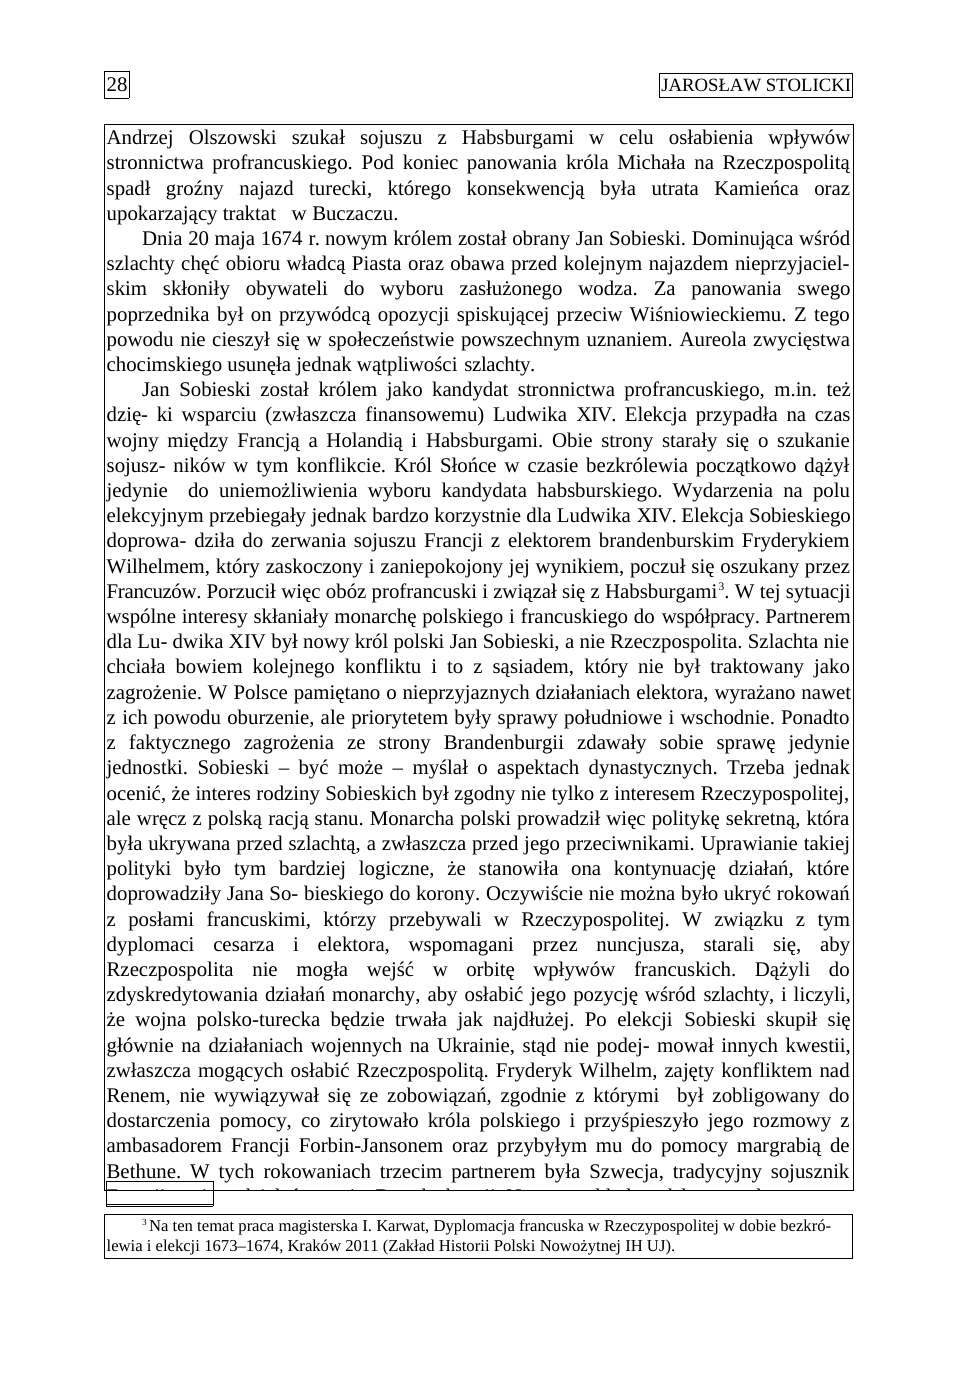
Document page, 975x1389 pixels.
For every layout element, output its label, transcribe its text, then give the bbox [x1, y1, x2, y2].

text 28 [106, 72, 129, 96]
text 3 Na ten temat praca magisterska I. Karwat, Dyplomacja francuska w Rzeczypospolitej w dobie bezkró- lewia i elekcji 1673–1674, Kraków 2011 (Zakład Historii Polski Nowożytnej IH UJ). [106, 1216, 852, 1255]
text Andrzej Olszowski szukał sojuszu z Habsburgami w celu osłabienia wpływów stronnictwa profrancuskiego. Pod koniec panowania króla Michała na Rzeczpospolitą spadł groźny najazd turecki, którego konsekwencją była utrata Kamieńca oraz upokarzający traktat w Buczaczu. [106, 125, 851, 225]
text Jan Sobieski został królem jako kandydat stronnictwa profrancuskiego, m.in. też dzię- ki wsparciu (zwłaszcza finansowemu) Ludwika XIV. Elekcja przypadła na czas wojny między Francją a Holandią i Habsburgami. Obie strony starały się o szukanie sojusz- ników w tym konflikcie. Król Słońce w czasie bezkrólewia początkowo dążył jedynie do uniemożliwienia wyboru kandydata habsburskiego. Wydarzenia na polu elekcyjnym przebiegały jednak bardzo korzystnie dla Ludwika XIV. Elekcja Sobieskiego doprowa- dziła do zerwania sojuszu Francji z elektorem brandenburskim Fryderykiem Wilhelmem, który zaskoczony i zaniepokojony jej wynikiem, poczuł się oszukany przez Francuzów. Porzucił więc obóz profrancuski i związał się z Habsburgami3. W tej sytuacji wspólne interesy skłaniały monarchę polskiego i francuskiego do współpracy. Partnerem dla Lu- dwika XIV był nowy król polski Jan Sobieski, a nie Rzeczpospolita. Szlachta nie chciała bowiem kolejnego konfliktu i to z sąsiadem, który nie był traktowany jako zagrożenie. W Polsce pamiętano o nieprzyjaznych działaniach elektora, wyrażano nawet z ich powodu oburzenie, ale priorytetem były sprawy południowe i wschodnie. Ponadto z faktycznego zagrożenia ze strony Brandenburgii zdawały sobie sprawę jedynie jednostki. Sobieski – być może – myślał o aspektach dynastycznych. Trzeba jednak ocenić, że interes rodziny Sobieskich był zgodny nie tylko z interesem Rzeczypospolitej, ale wręcz z polską racją stanu. Monarcha polski prowadził więc politykę sekretną, która była ukrywana przed szlachtą, a zwłaszcza przed jego przeciwnikami. Uprawianie takiej polityki było tym bardziej logiczne, że stanowiła ona kontynuację działań, które doprowadziły Jana So- bieskiego do korony. Oczywiście nie można było ukryć rokowań z posłami francuskimi, którzy przebywali w Rzeczypospolitej. W związku z tym dyplomaci cesarza i elektora, wspomagani przez nuncjusza, starali się, aby Rzeczpospolita nie mogła wejść w orbitę wpływów francuskich. Dążyli do zdyskredytowania działań monarchy, aby osłabić jego pozycję wśród szlachty, i liczyli, że wojna polsko-turecka będzie trwała jak najdłużej. Po elekcji Sobieski skupił się głównie na działaniach wojennych na Ukrainie, stąd nie podej- mował innych kwestii, zwłaszcza mogących osłabić Rzeczpospolitą. Fryderyk Wilhelm, zajęty konfliktem nad Renem, nie wywiązywał się ze zobowiązań, zgodnie z którymi był zobligowany do dostarczenia pomocy, co zirytowało króla polskiego i przyśpieszyło jego rozmowy z ambasadorem Francji Forbin-Jansonem oraz przybyłym mu do pomocy margrabią de Bethune. W tych rokowaniach trzecim partnerem była Szwecja, tradycyjny sojusznik Francji, mająca działać przeciw Brandenburgii. Na rzecz układu polsko-szwedz- [106, 377, 851, 1190]
text JAROSŁAW STOLICKI [661, 74, 852, 95]
text Dnia 20 maja 1674 r. nowym królem został obrany Jan Sobieski. Dominująca wśród szlachty chęć obioru władcą Piasta oraz obawa przed kolejnym najazdem nieprzyjaciel- skim skłoniły obywateli do wyboru zasłużonego wodza. Za panowania swego poprzednika był on przywódcą opozycji spiskującej przeciw Wiśniowieckiemu. Z tego powodu nie cieszył się w społeczeństwie powszechnym uznaniem. Aureola zwycięstwa chocimskiego usunęła jednak wątpliwości szlachty. [106, 226, 851, 376]
